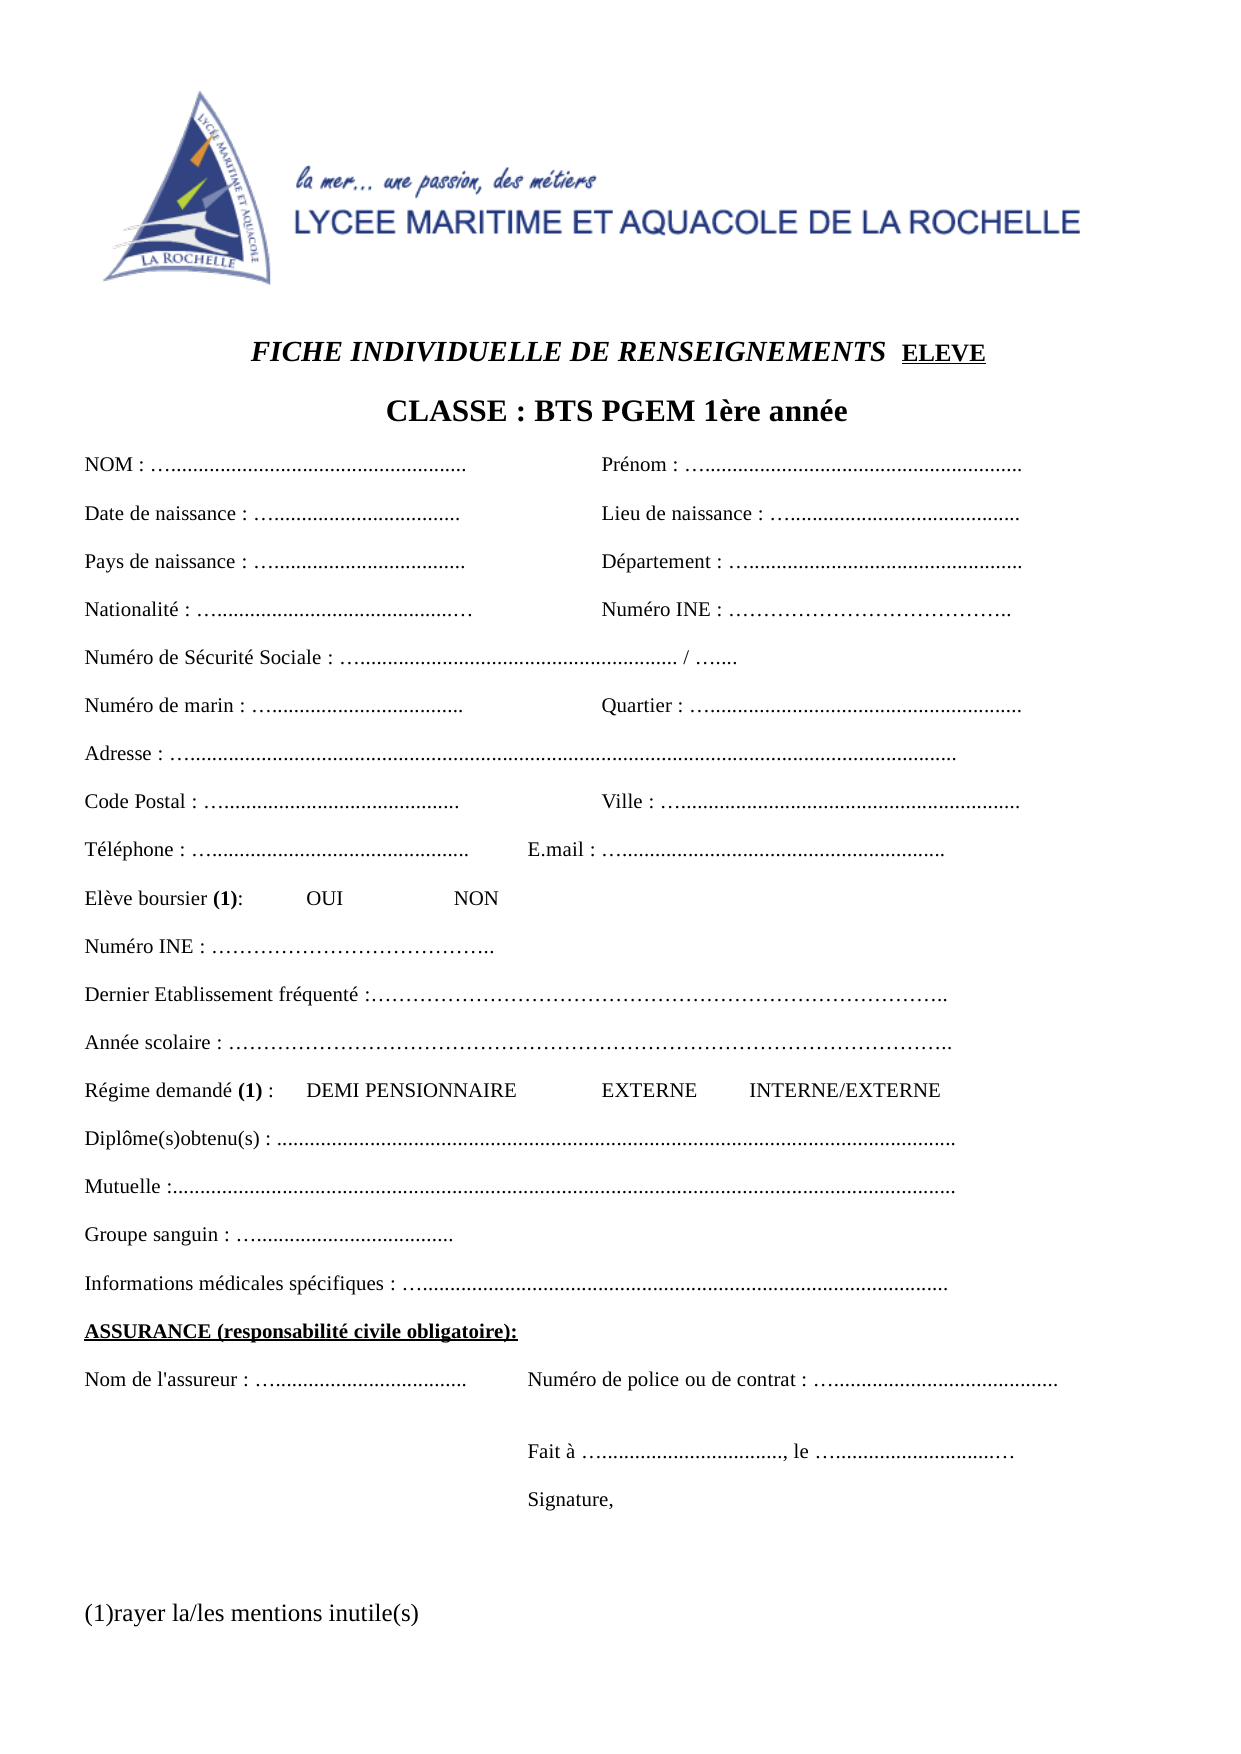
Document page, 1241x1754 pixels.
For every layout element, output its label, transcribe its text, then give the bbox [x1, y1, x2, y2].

text Nationalité : …...........................................… Numéro INE : ………………………………….. [84, 597, 1157, 621]
text Numéro de marin : …................................... Quartier : …......................................................... [84, 693, 1157, 717]
text Régime demandé (1) : DEMI PENSIONNAIRE EXTERNE INTERNE/EXTERNE [84, 1078, 1157, 1102]
text Dernier Etablissement fréquenté :……………………………………………………………………….. [84, 982, 1157, 1006]
text Nom de l'assureur : …................................... Numéro de police ou de contrat : …......................................... [84, 1367, 1157, 1391]
text Signature, [84, 1487, 1157, 1511]
text Année scolaire : ………………………………………………………………………………………….. [84, 1030, 1157, 1054]
text Numéro INE : ………………………………….. [84, 933, 1157, 958]
text Fait à …................................., le ….............................… [84, 1439, 1157, 1463]
text Diplôme(s)obtenu(s) : ............................................................................................................................ [84, 1126, 1157, 1150]
text CLASSE : BTS PGEM 1ère année [84, 392, 1157, 428]
text FICHE INDIVIDUELLE DE RENSEIGNEMENTS ELEVE [84, 334, 1157, 368]
text Téléphone : …............................................... E.mail : …........................................................... [84, 837, 1157, 861]
text Numéro de Sécurité Sociale : ….......................................................... / ….... [84, 645, 1157, 669]
text Groupe sanguin : ….................................... [84, 1222, 1157, 1246]
text ASSURANCE (responsabilité civile obligatoire): [84, 1318, 1157, 1343]
text Mutuelle :............................................................................................................................................... [84, 1174, 1157, 1198]
text Adresse : …............................................................................................................................................ [84, 741, 1157, 765]
text Code Postal : …........................................... Ville : ….............................................................. [84, 789, 1157, 813]
text (1)rayer la/les mentions inutile(s) [84, 1598, 1157, 1627]
text Pays de naissance : …................................... Département : ….................................................. [84, 548, 1157, 573]
text Elève boursier (1): OUI NON [84, 885, 1157, 909]
text NOM : …...................................................... Prénom : ….......................................................... [84, 452, 1157, 476]
picture [84, 84, 1158, 293]
text Date de naissance : ….................................. Lieu de naissance : ….......................................... [84, 500, 1157, 524]
text Informations médicales spécifiques : …................................................................................................ [84, 1270, 1157, 1294]
